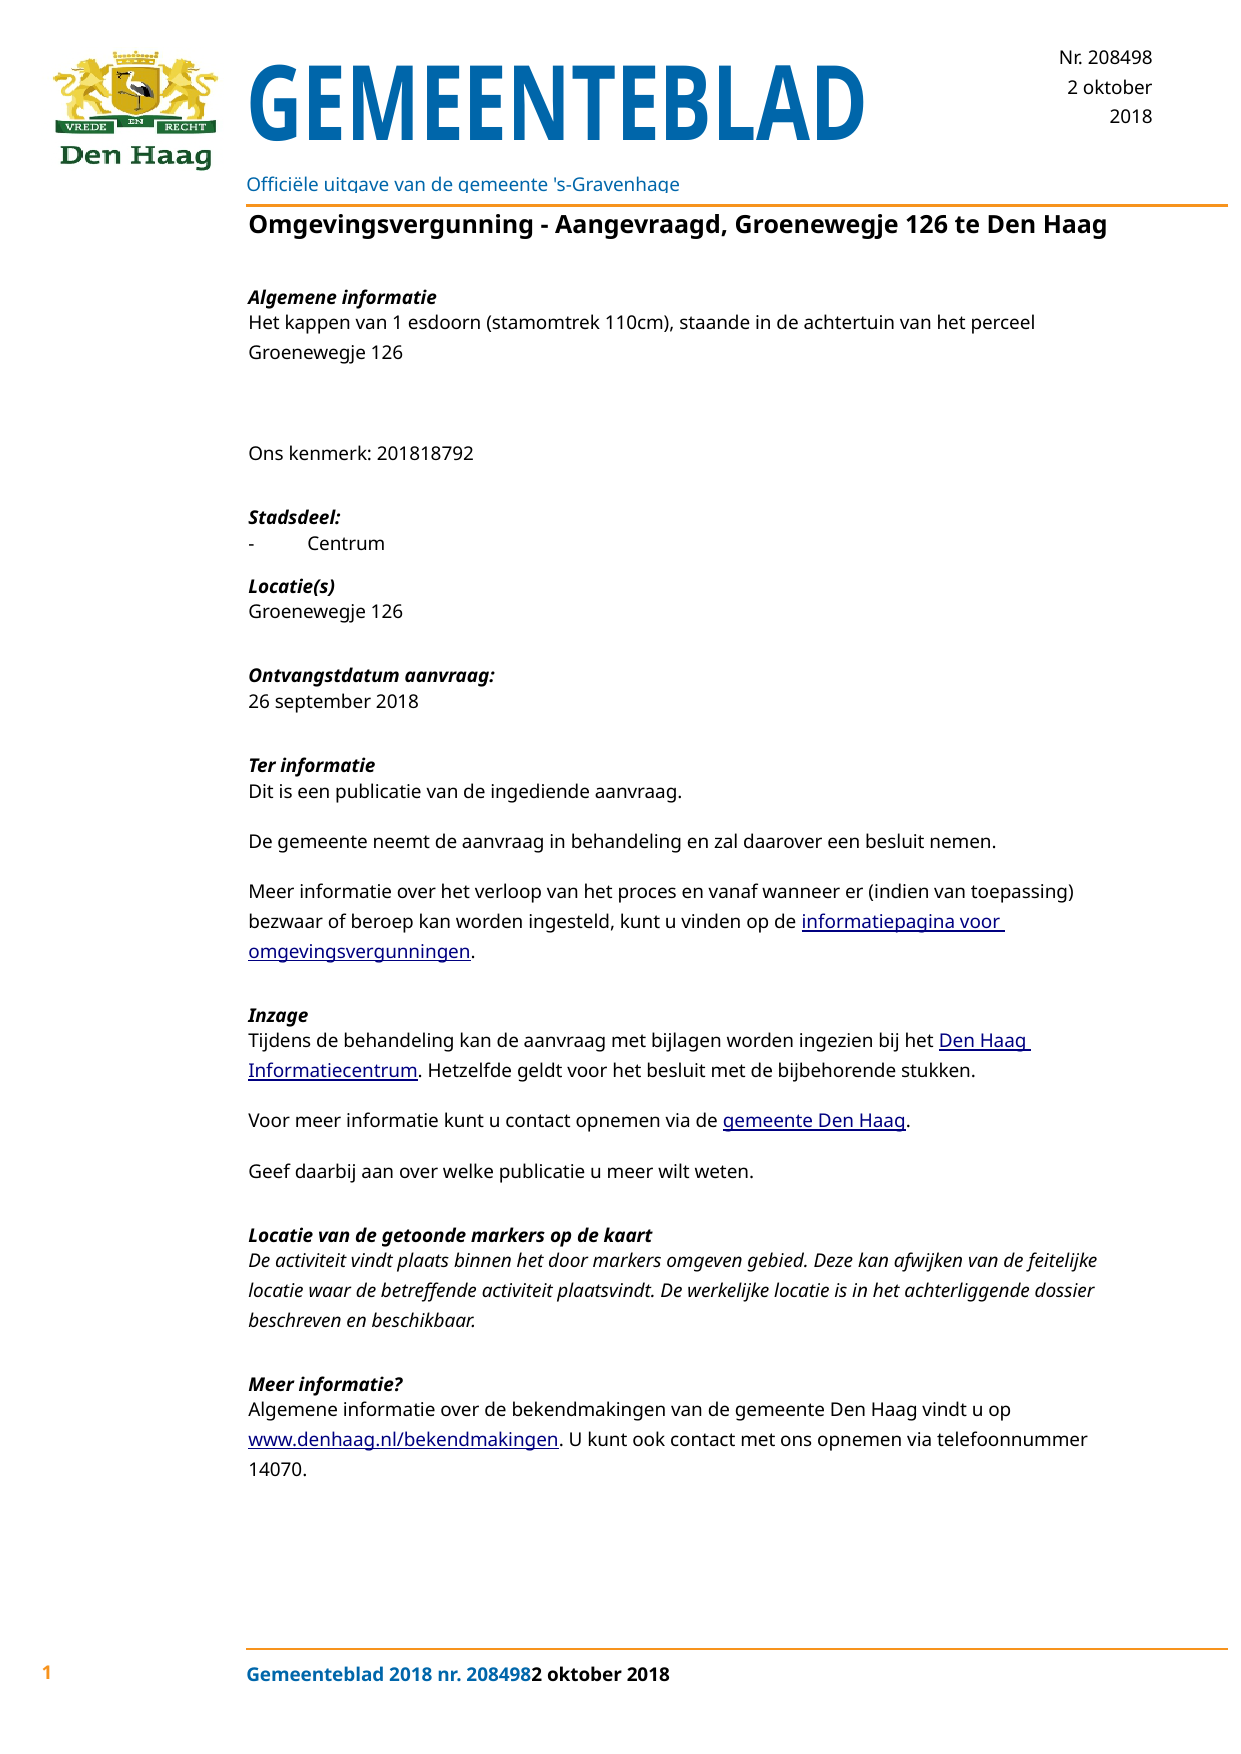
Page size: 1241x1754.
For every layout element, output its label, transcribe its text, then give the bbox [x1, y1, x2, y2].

text De activiteit vindt plaats binnen het door markers omgeven gebied. Deze kan afwijken van de feitelijke locatie waar de betreffende activiteit plaatsvindt. De werkelijke locatie is in het achterliggende dossier beschreven en beschikbaar. [248, 1248, 1152, 1333]
text Stadsdeel: [248, 504, 1152, 530]
text Voor meer informatie kunt u contact opnemen via de gemeente Den Haag. [248, 1108, 1152, 1133]
text Algemene informatie [248, 284, 1152, 309]
list Centrum [248, 530, 1152, 555]
text Omgevingsvergunning - Aangevraagd, Groenewegje 126 te Den Haag [248, 207, 1152, 241]
picture [41, 47, 231, 172]
text De gemeente neemt de aanvraag in behandeling en zal daarover een besluit nemen. [248, 828, 1152, 854]
text Algemene informatie over de bekendmakingen van de gemeente Den Haag vindt u op www.denhaag.nl/bekendmakingen. U kunt ook contact met ons opnemen via telefoonnummer 14070. [248, 1397, 1152, 1481]
text Meer informatie? [248, 1371, 1152, 1397]
text Tijdens de behandeling kan de aanvraag met bijlagen worden ingezien bij het Den Haag Informatiecentrum. Hetzelfde geldt voor het besluit met de bijbehorende stukken. [248, 1028, 1152, 1083]
text Ons kenmerk: 201818792 [248, 440, 1152, 466]
text Geef daarbij aan over welke publicatie u meer wilt weten. [248, 1158, 1152, 1184]
text Dit is een publicatie van de ingediende aanvraag. [248, 778, 1152, 804]
text 26 september 2018 [248, 688, 1152, 714]
text Locatie(s) [248, 573, 1152, 598]
text Inzage [248, 1002, 1152, 1028]
text Meer informatie over het verloop van het proces en vanaf wanneer er (indien van toepassing) bezwaar of beroep kan worden ingesteld, kunt u vinden op de informatiepagina voor omgevingsvergunningen. [248, 879, 1152, 964]
text Het kappen van 1 esdoorn (stamomtrek 110cm), staande in de achtertuin van het perceel Groenewegje 126 [248, 309, 1152, 365]
text Ter informatie [248, 752, 1152, 778]
text Groenewegje 126 [248, 598, 1152, 624]
text Ontvangstdatum aanvraag: [248, 662, 1152, 688]
text Locatie van de getoonde markers op de kaart [248, 1222, 1152, 1248]
